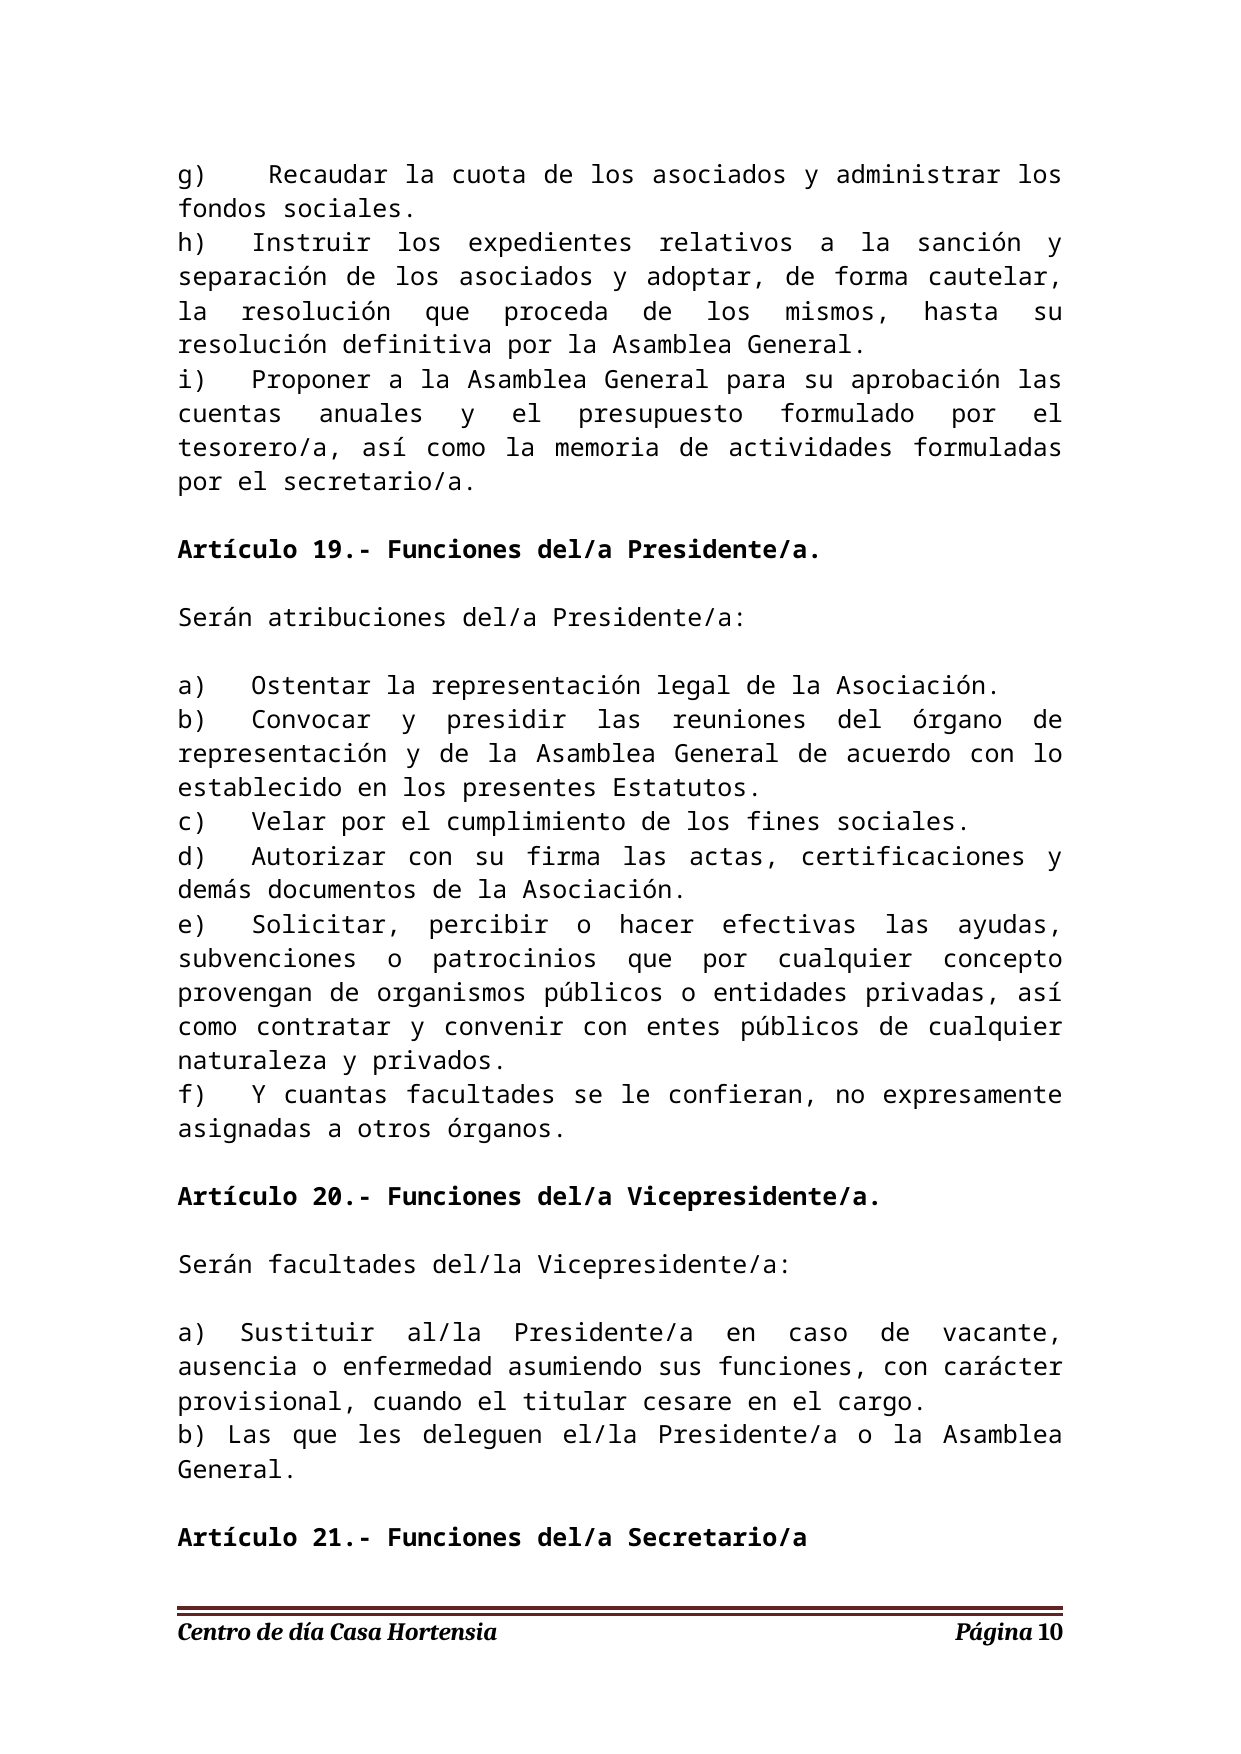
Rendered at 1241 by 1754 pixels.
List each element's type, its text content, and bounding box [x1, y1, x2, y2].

text a) Sustituir al/la Presidente/a en caso de vacante, ausencia o enfermedad asumiendo sus funciones, con carácter provisional, cuando el titular cesare en el cargo. [177, 1315, 1063, 1417]
text Serán atribuciones del/a Presidente/a: [177, 600, 1063, 634]
list Solicitar, percibir o hacer efectivas las ayudas, subvenciones o patrocinios que por cualquier concepto provengan de organismos públicos o entidades privadas, así como contratar y convenir con entes públicos de cualquier naturaleza y privados. [177, 906, 1063, 1077]
text Serán facultades del/la Vicepresidente/a: [177, 1247, 1063, 1281]
text Artículo 20.- Funciones del/a Vicepresidente/a. [177, 1179, 1063, 1213]
list Convocar y presidir las reuniones del órgano de representación y de la Asamblea General de acuerdo con lo establecido en los presentes Estatutos. [177, 702, 1063, 804]
list Autorizar con su firma las actas, certificaciones y demás documentos de la Asociación. [177, 838, 1063, 906]
text Artículo 19.- Funciones del/a Presidente/a. [177, 532, 1063, 566]
list Instruir los expedientes relativos a la sanción y separación de los asociados y adoptar, de forma cautelar, la resolución que proceda de los mismos, hasta su resolución definitiva por la Asamblea General. [177, 225, 1063, 361]
list Y cuantas facultades se le confieran, no expresamente asignadas a otros órganos. [177, 1077, 1063, 1145]
list Proponer a la Asamblea General para su aprobación las cuentas anuales y el presupuesto formulado por el tesorero/a, así como la memoria de actividades formuladas por el secretario/a. [177, 361, 1063, 497]
list Ostentar la representación legal de la Asociación. [177, 668, 1063, 702]
text Artículo 21.- Funciones del/a Secretario/a [177, 1519, 1063, 1553]
list Velar por el cumplimiento de los fines sociales. [177, 804, 1063, 838]
text b) Las que les deleguen el/la Presidente/a o la Asamblea General. [177, 1417, 1063, 1485]
list Recaudar la cuota de los asociados y administrar los fondos sociales. [177, 157, 1063, 225]
